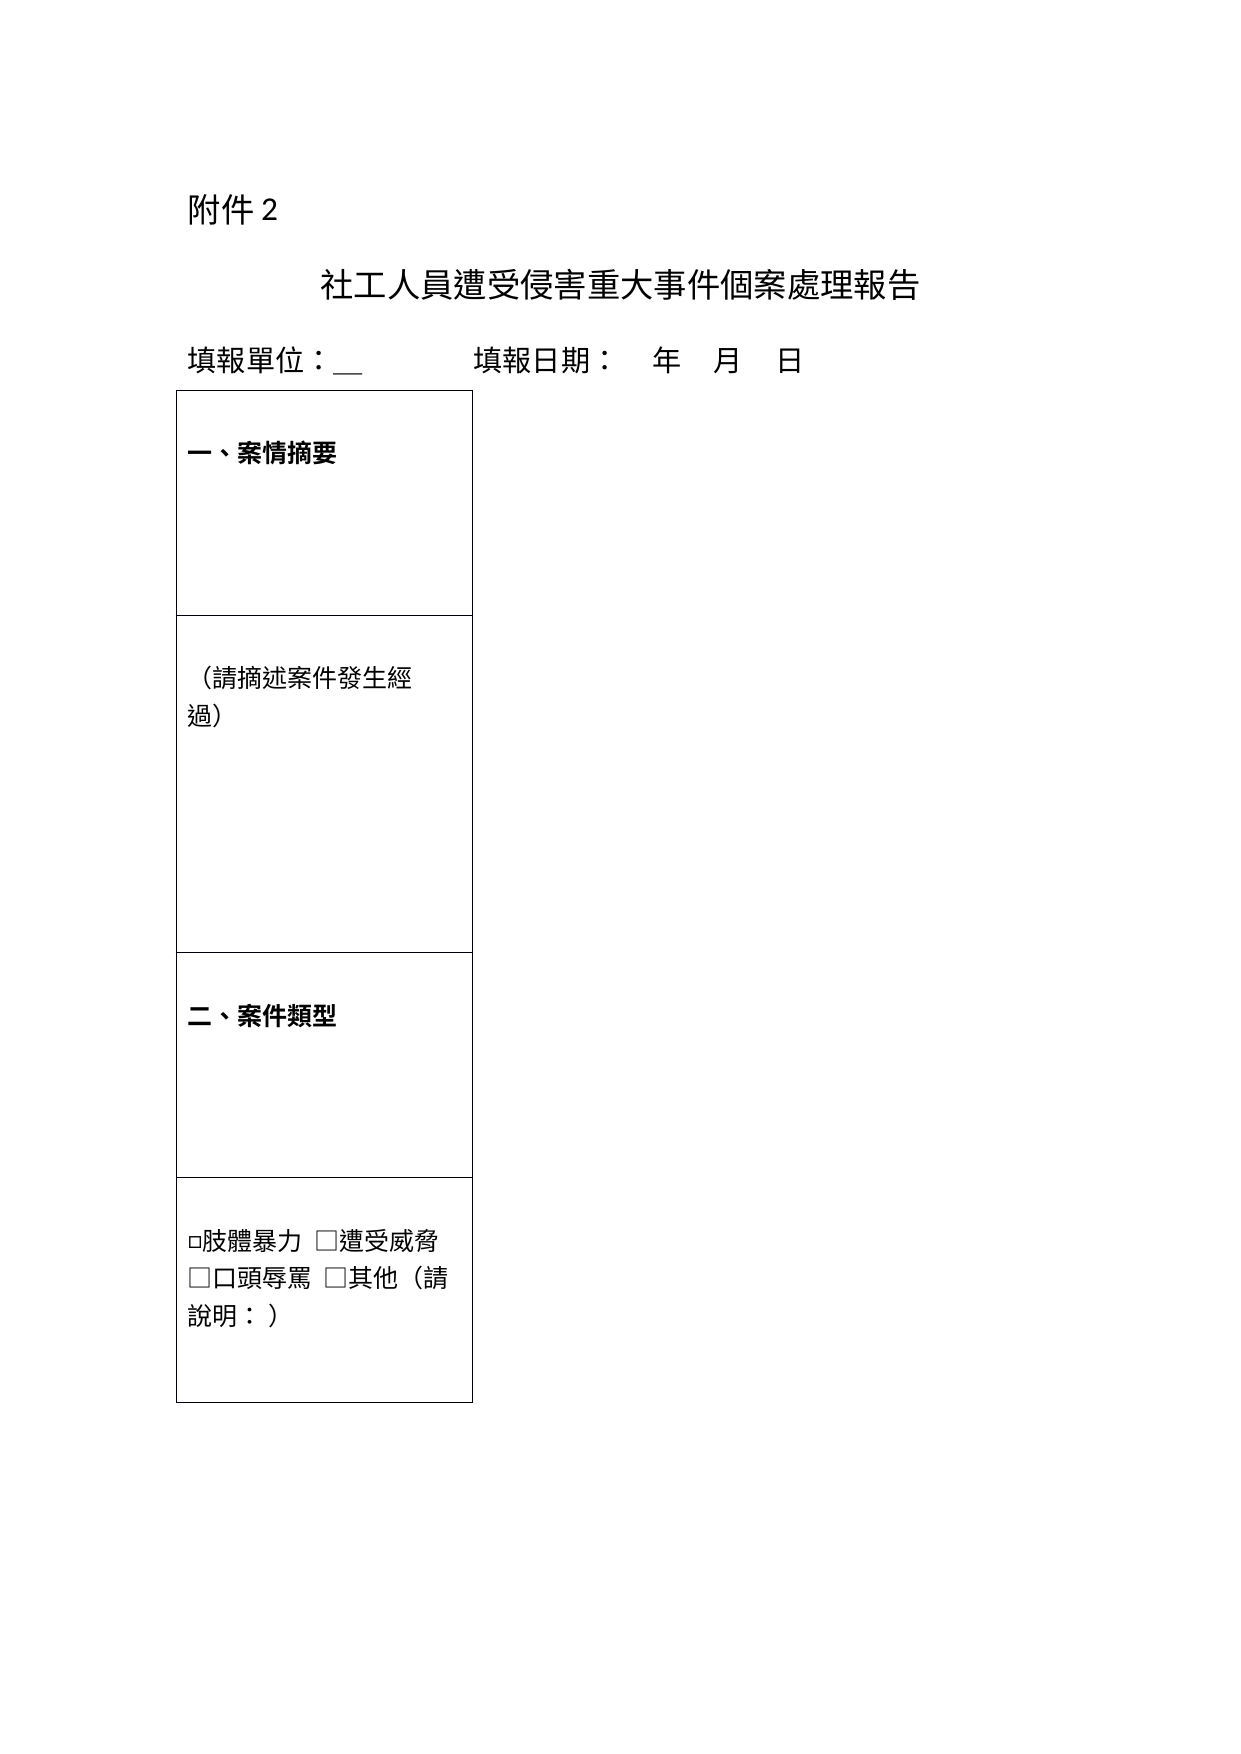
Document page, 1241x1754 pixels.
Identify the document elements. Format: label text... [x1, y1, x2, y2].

text 社工人員遭受侵害重大事件個案處理報告 [187, 239, 1053, 314]
text 附件2 [187, 164, 1053, 239]
table_header 一、案情摘要 [177, 391, 472, 614]
table_cell （請摘述案件發生經過） [177, 616, 472, 952]
text 填報單位：＿ 填報日期： 年 月 日 [187, 314, 1053, 389]
table_cell 二、案件類型 [177, 953, 472, 1177]
table_cell □肢體暴力 □遭受威脅 □口頭辱罵 □其他（請說明： ） [177, 1178, 472, 1402]
